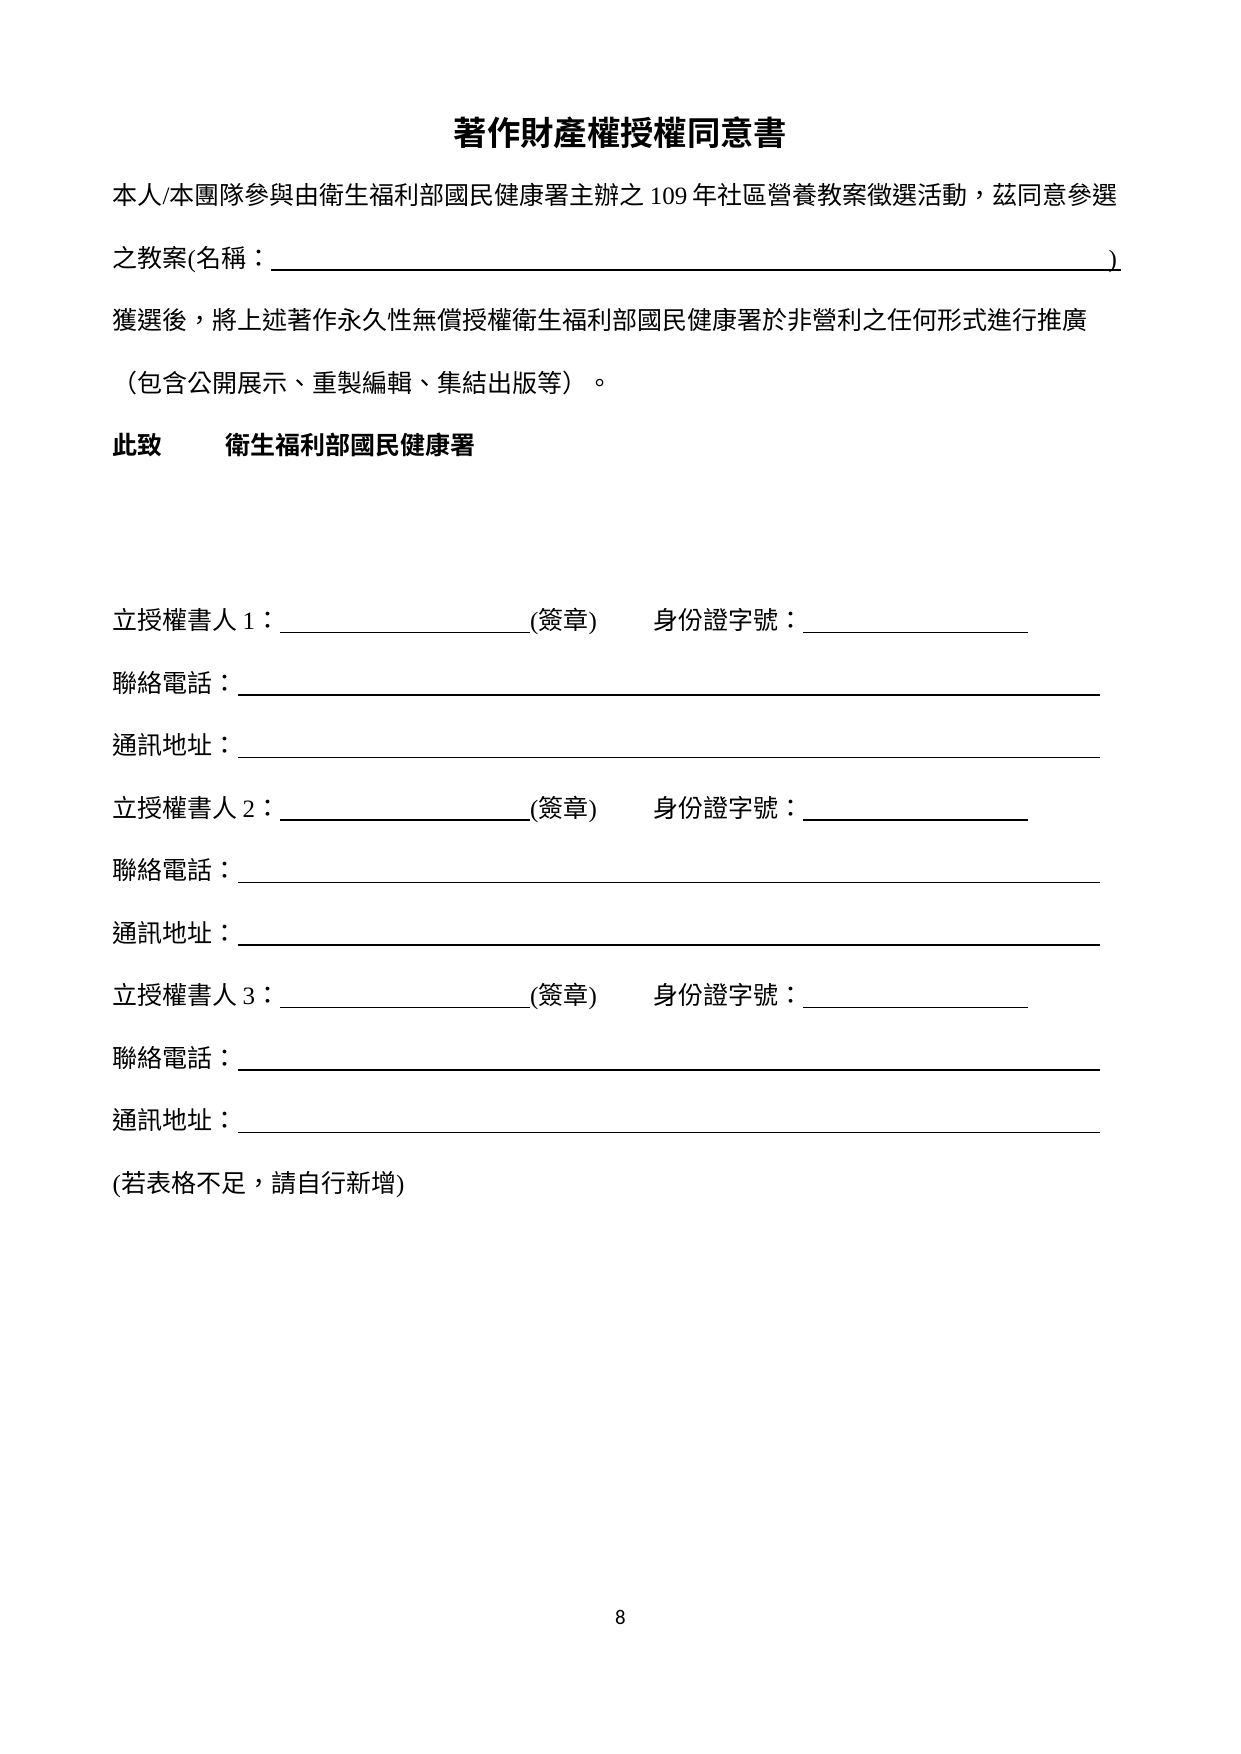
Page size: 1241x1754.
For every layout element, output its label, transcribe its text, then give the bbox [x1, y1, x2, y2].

text 獲選後，將上述著作永久性無償授權衛生福利部國民健康署於非營利之任何形式進行推廣（包含公開展示、重製編輯、集結出版等）。 [112, 277, 1128, 402]
text 聯絡電話： [112, 827, 1128, 889]
text 此致 衛生福利部國民健康署 [112, 402, 1128, 464]
text (若表格不足，請自行新增) [112, 1139, 1128, 1202]
text 通訊地址： [112, 889, 1128, 952]
text 本人/本團隊參與由衛生福利部國民健康署主辦之109年社區營養教案徵選活動，茲同意參選之教案(名稱： ) [112, 152, 1128, 277]
text 通訊地址： [112, 702, 1128, 764]
text 立授權書人1： (簽章) 身份證字號： [112, 577, 1128, 639]
text 通訊地址： [112, 1077, 1128, 1139]
text 立授權書人3： (簽章) 身份證字號： [112, 952, 1128, 1014]
text 聯絡電話： [112, 639, 1128, 702]
text 立授權書人2： (簽章) 身份證字號： [112, 764, 1128, 827]
text 著作財產權授權同意書 [112, 89, 1128, 152]
text 聯絡電話： [112, 1014, 1128, 1077]
